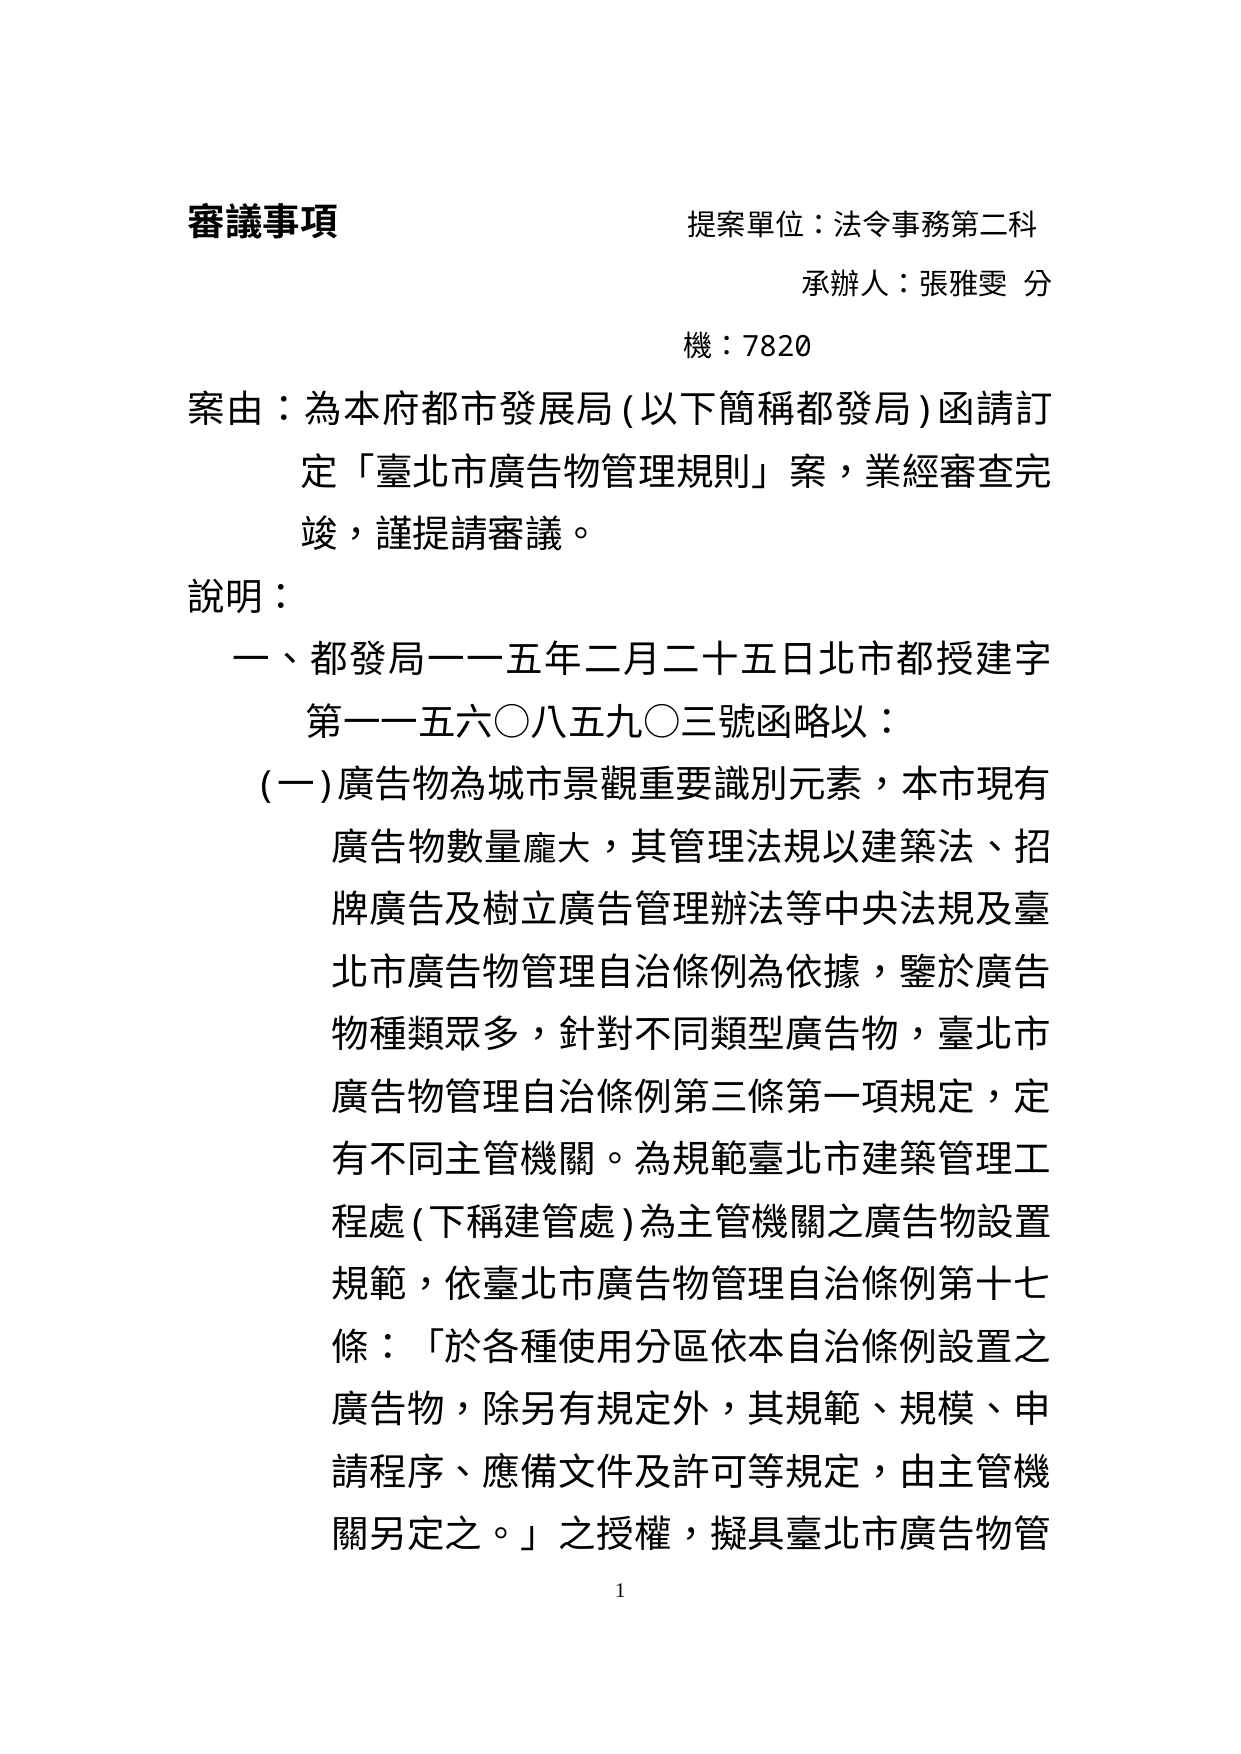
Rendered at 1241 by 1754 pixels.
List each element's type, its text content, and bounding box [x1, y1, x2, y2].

text 一、都發局一一五年二月二十五日北市都授建字第一一五六○八五九○三號函略以： [232, 615, 1053, 740]
text 案由：為本府都市發展局(以下簡稱都發局)函請訂定「臺北市廣告物管理規則」案，業經審查完竣，謹提請審議。 [187, 365, 1053, 552]
text (一)廣告物為城市景觀重要識別元素，本市現有廣告物數量龐大，其管理法規以建築法、招牌廣告及樹立廣告管理辦法等中央法規及臺北市廣告物管理自治條例為依據，鑒於廣告物種類眾多，針對不同類型廣告物，臺北市廣告物管理自治條例第三條第一項規定，定有不同主管機關。為規範臺北市建築管理工程處(下稱建管處)為主管機關之廣告物設置規範，依臺北市廣告物管理自治條例第十七條：「於各種使用分區依本自治條例設置之廣告物，除另有規定外，其規範、規模、申請程序、應備文件及許可等規定，由主管機關另定之。」之授權，擬具臺北市廣告物管 [254, 740, 1053, 1552]
text 審議事項 提案單位：法令事務第二科 [187, 177, 1053, 240]
text 承辦人：張雅雯 分機：7820 [187, 240, 1053, 365]
text 說明： [187, 552, 1053, 615]
